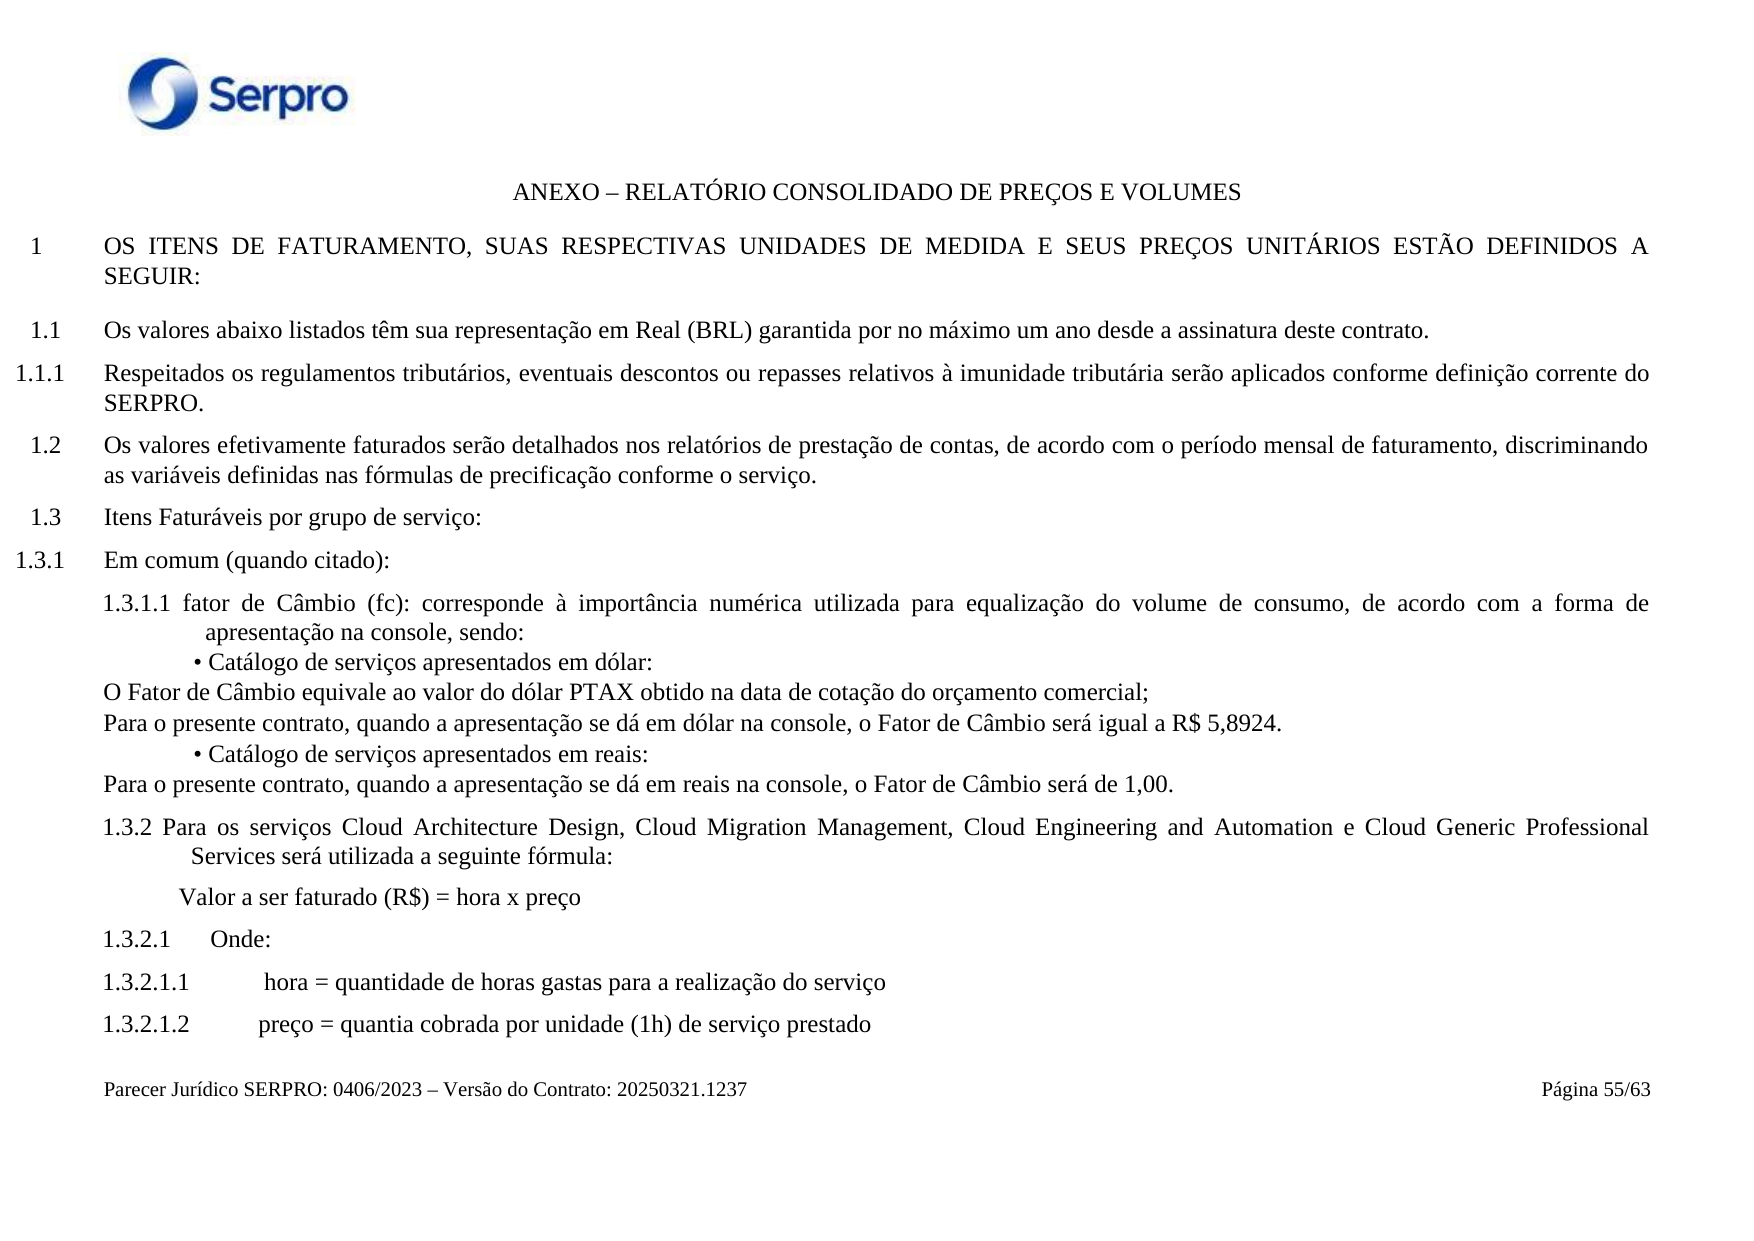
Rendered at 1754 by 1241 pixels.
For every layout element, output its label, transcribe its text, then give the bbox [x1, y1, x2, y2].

text Valor a ser faturado (R$) = hora x preço [178, 882, 1651, 910]
list Em comum (quando citado): [15, 545, 1651, 574]
text 1.3.2.1.2 preço = quantia cobrada por unidade (1h) de serviço prestado [102, 1009, 1651, 1038]
text ANEXO – RELATÓRIO CONSOLIDADO DE PREÇOS E VOLUMES [103, 177, 1651, 206]
text 1.3.1.1 fator de Câmbio (fc): corresponde à importância numérica utilizada para equalização do volume de consumo, de acordo com a forma de apresentação na console, sendo: [102, 588, 1651, 646]
text • Catálogo de serviços apresentados em reais: [193, 739, 1651, 767]
list Os valores abaixo listados têm sua representação em Real (BRL) garantida por no máximo um ano desde a assinatura deste contrato. [30, 315, 1651, 344]
list Os valores efetivamente faturados serão detalhados nos relatórios de prestação de contas, de acordo com o período mensal de faturamento, discriminando as variáveis definidas nas fórmulas de precificação conforme o serviço. [30, 430, 1651, 488]
text O Fator de Câmbio equivale ao valor do dólar PTAX obtido na data de cotação do orçamento comercial; [103, 677, 1651, 706]
text 1.3.2.1.1 hora = quantidade de horas gastas para a realização do serviço [102, 967, 1651, 996]
text Para o presente contrato, quando a apresentação se dá em reais na console, o Fator de Câmbio será de 1,00. [103, 769, 1651, 798]
text 1.3.2 Para os serviços Cloud Architecture Design, Cloud Migration Management, Cloud Engineering and Automation e Cloud Generic Professional Services será utilizada a seguinte fórmula: [102, 812, 1651, 870]
text • Catálogo de serviços apresentados em dólar: [193, 647, 1651, 676]
list Itens Faturáveis por grupo de serviço: [30, 502, 1651, 531]
list Respeitados os regulamentos tributários, eventuais descontos ou repasses relativos à imunidade tributária serão aplicados conforme definição corrente do SERPRO. [15, 358, 1651, 416]
text 1.3.2.1 Onde: [102, 924, 1651, 953]
text Para o presente contrato, quando a apresentação se dá em dólar na console, o Fator de Câmbio será igual a R$ 5,8924. [103, 708, 1651, 737]
list OS ITENS DE FATURAMENTO, SUAS RESPECTIVAS UNIDADES DE MEDIDA E SEUS PREÇOS UNITÁRIOS ESTÃO DEFINIDOS A SEGUIR: [30, 231, 1651, 290]
